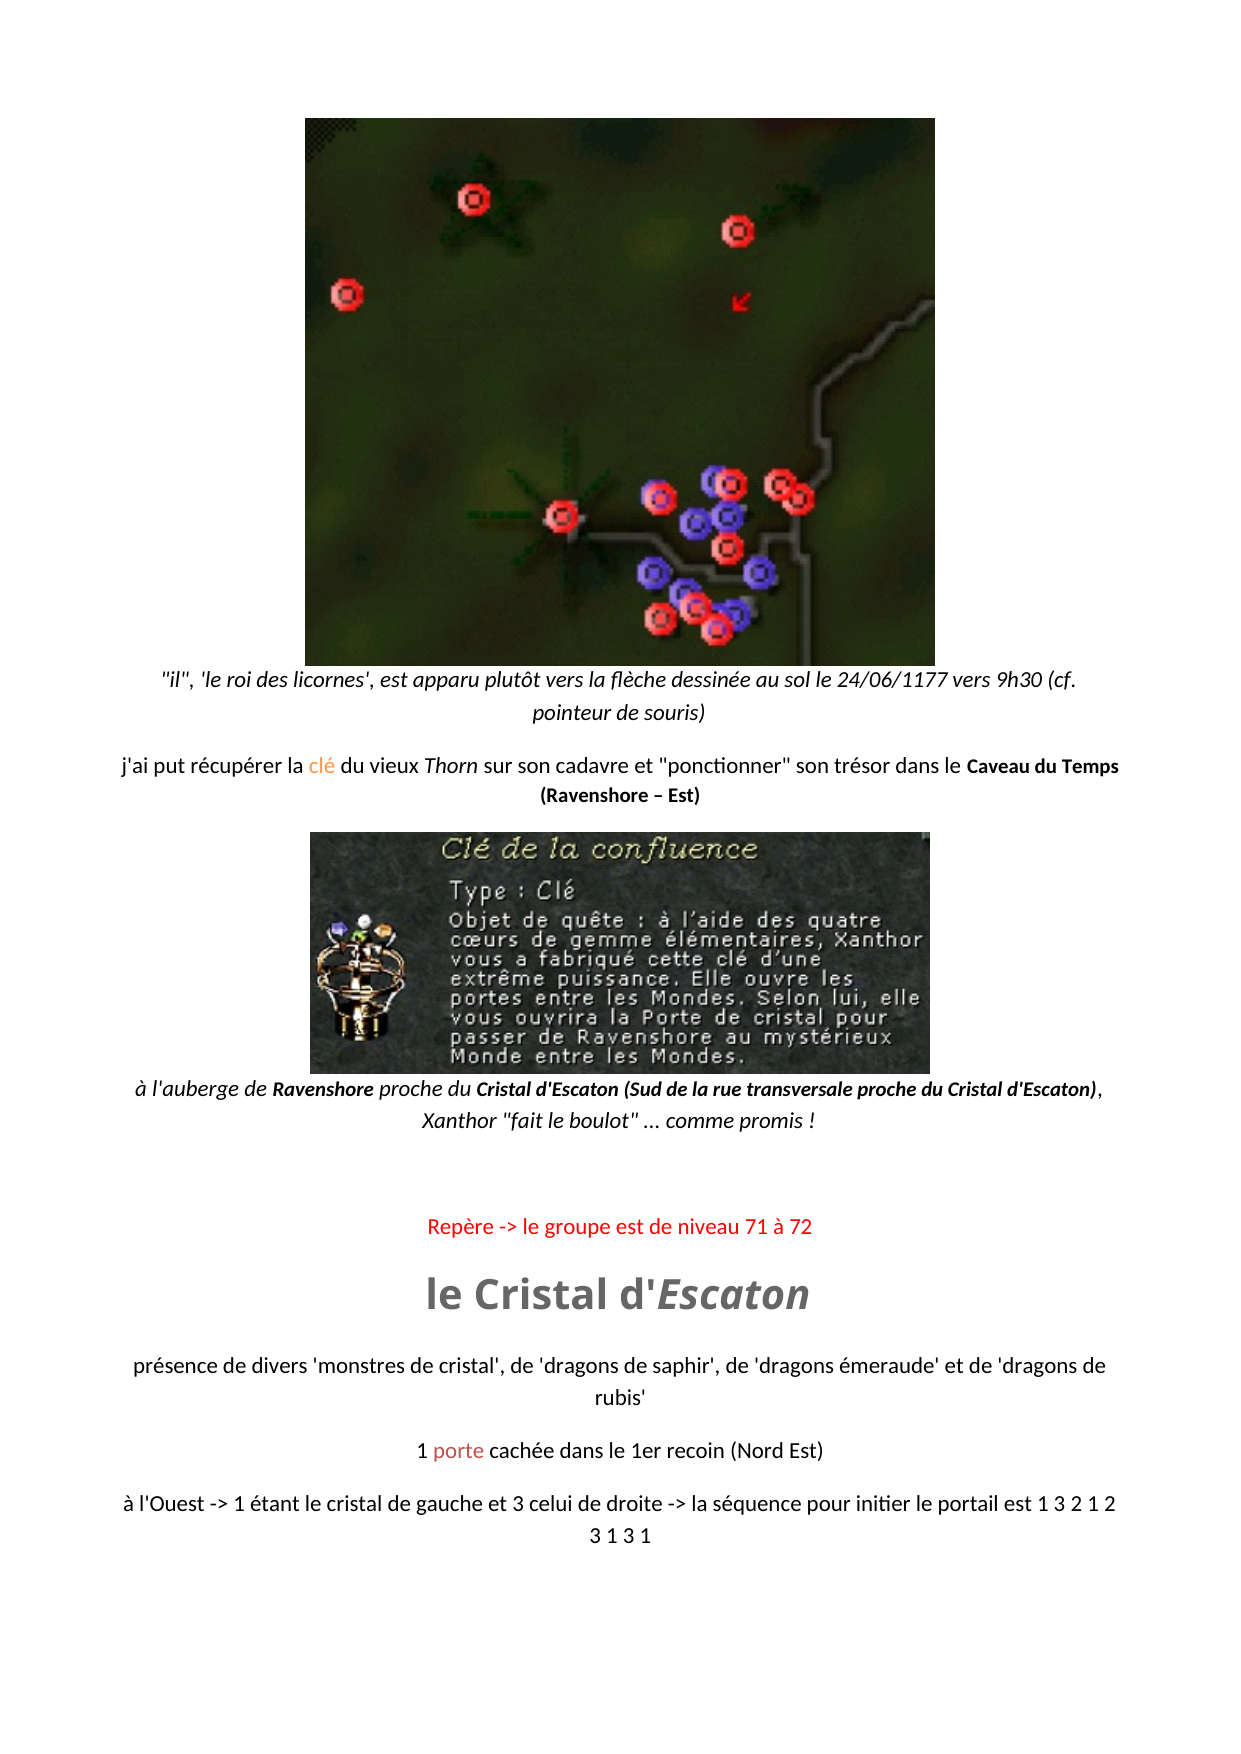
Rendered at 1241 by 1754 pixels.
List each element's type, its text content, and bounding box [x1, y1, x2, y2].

text "il", 'le roi des licornes', est apparu plutôt vers la flèche dessinée au sol le 24/06/1177 vers 9h30 (cf. pointeur de souris) [118, 666, 1122, 726]
text à l'auberge de Ravenshore proche du Cristal d'Escaton (Sud de la rue transversale proche du Cristal d'Escaton), Xanthor "fait le boulot" ... comme promis ! [118, 1074, 1122, 1134]
text présence de divers 'monstres de cristal', de 'dragons de saphir', de 'dragons émeraude' et de 'dragons de rubis' [118, 1351, 1122, 1411]
text le Cristal d'Escaton [118, 1265, 1122, 1322]
text Repère -> le groupe est de niveau 71 à 72 [118, 1212, 1122, 1240]
text à l'Ouest -> 1 étant le cristal de gauche et 3 celui de droite -> la séquence pour initier le portail est 1 3 2 1 2 3 1 3 1 [118, 1489, 1122, 1549]
text 1 porte cachée dans le 1er recoin (Nord Est) [118, 1436, 1122, 1464]
text j'ai put récupérer la clé du vieux Thorn sur son cadavre et "ponctionner" son trésor dans le Caveau du Temps (Ravenshore – Est) [118, 751, 1122, 808]
